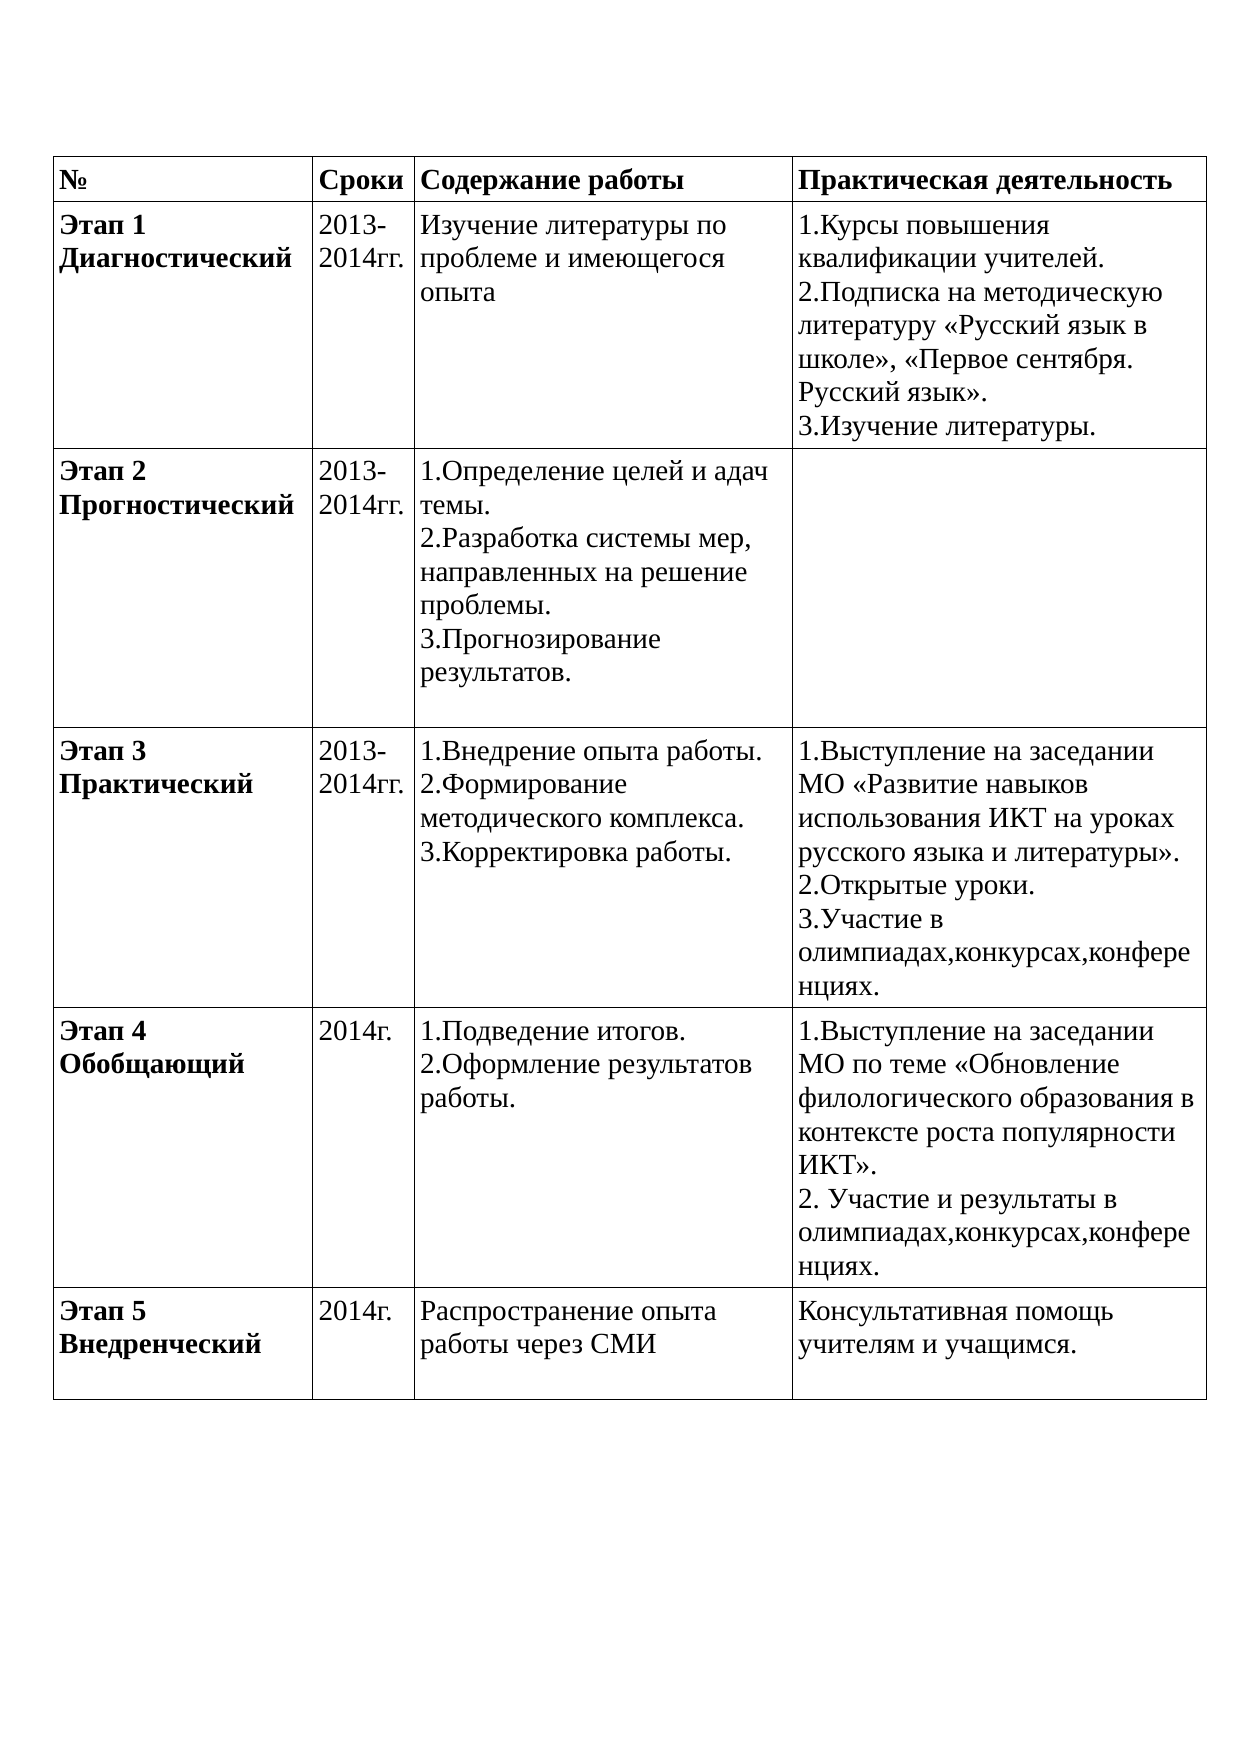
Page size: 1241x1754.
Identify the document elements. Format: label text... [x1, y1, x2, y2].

table_cell 2013-2014гг. [313, 449, 414, 727]
table_cell Изучение литературы по проблеме и имеющегося опыта [415, 202, 792, 447]
table_cell Распространение опыта работы через СМИ [415, 1288, 792, 1399]
table_header Содержание работы [415, 157, 792, 201]
table_cell Консультативная помощь учителям и учащимся. [793, 1288, 1206, 1399]
table_cell 1.Курсы повышения квалификации учителей. 2.Подписка на методическую литературу «Русский язык в школе», «Первое сентября. Русский язык». 3.Изучение литературы. [793, 202, 1206, 447]
table_cell Этап 5 Внедренческий [54, 1288, 312, 1399]
table_cell 2014г. [313, 1008, 414, 1287]
table_cell 1.Внедрение опыта работы. 2.Формирование методического комплекса. 3.Корректировка работы. [415, 728, 792, 1007]
table_cell 2013-2014гг. [313, 728, 414, 1007]
table_cell Этап 4 Обобщающий [54, 1008, 312, 1287]
table_cell Этап 2 Прогностический [54, 449, 312, 727]
table_cell 1.Выступление на заседании МО по теме «Обновление филологического образования в контексте роста популярности ИКТ». 2. Участие и результаты в олимпиадах,конкурсах,конференциях. [793, 1008, 1206, 1287]
table_cell 1.Подведение итогов. 2.Оформление результатов работы. [415, 1008, 792, 1287]
table_cell Этап 3 Практический [54, 728, 312, 1007]
table_cell 2013- 2014гг. [313, 202, 414, 447]
table_header Практическая деятельность [793, 157, 1206, 201]
table_cell 1.Определение целей и адач темы. 2.Разработка системы мер, направленных на решение проблемы. 3.Прогнозирование результатов. [415, 449, 792, 727]
table_cell 1.Выступление на заседании МО «Развитие навыков использования ИКТ на уроках русского языка и литературы». 2.Открытые уроки. 3.Участие в олимпиадах,конкурсах,конференциях. [793, 728, 1206, 1007]
table_header Сроки [313, 157, 414, 201]
table_cell [793, 449, 1206, 727]
table_header № [54, 157, 312, 201]
table_cell 2014г. [313, 1288, 414, 1399]
table_cell Этап 1 Диагностический [54, 202, 312, 447]
